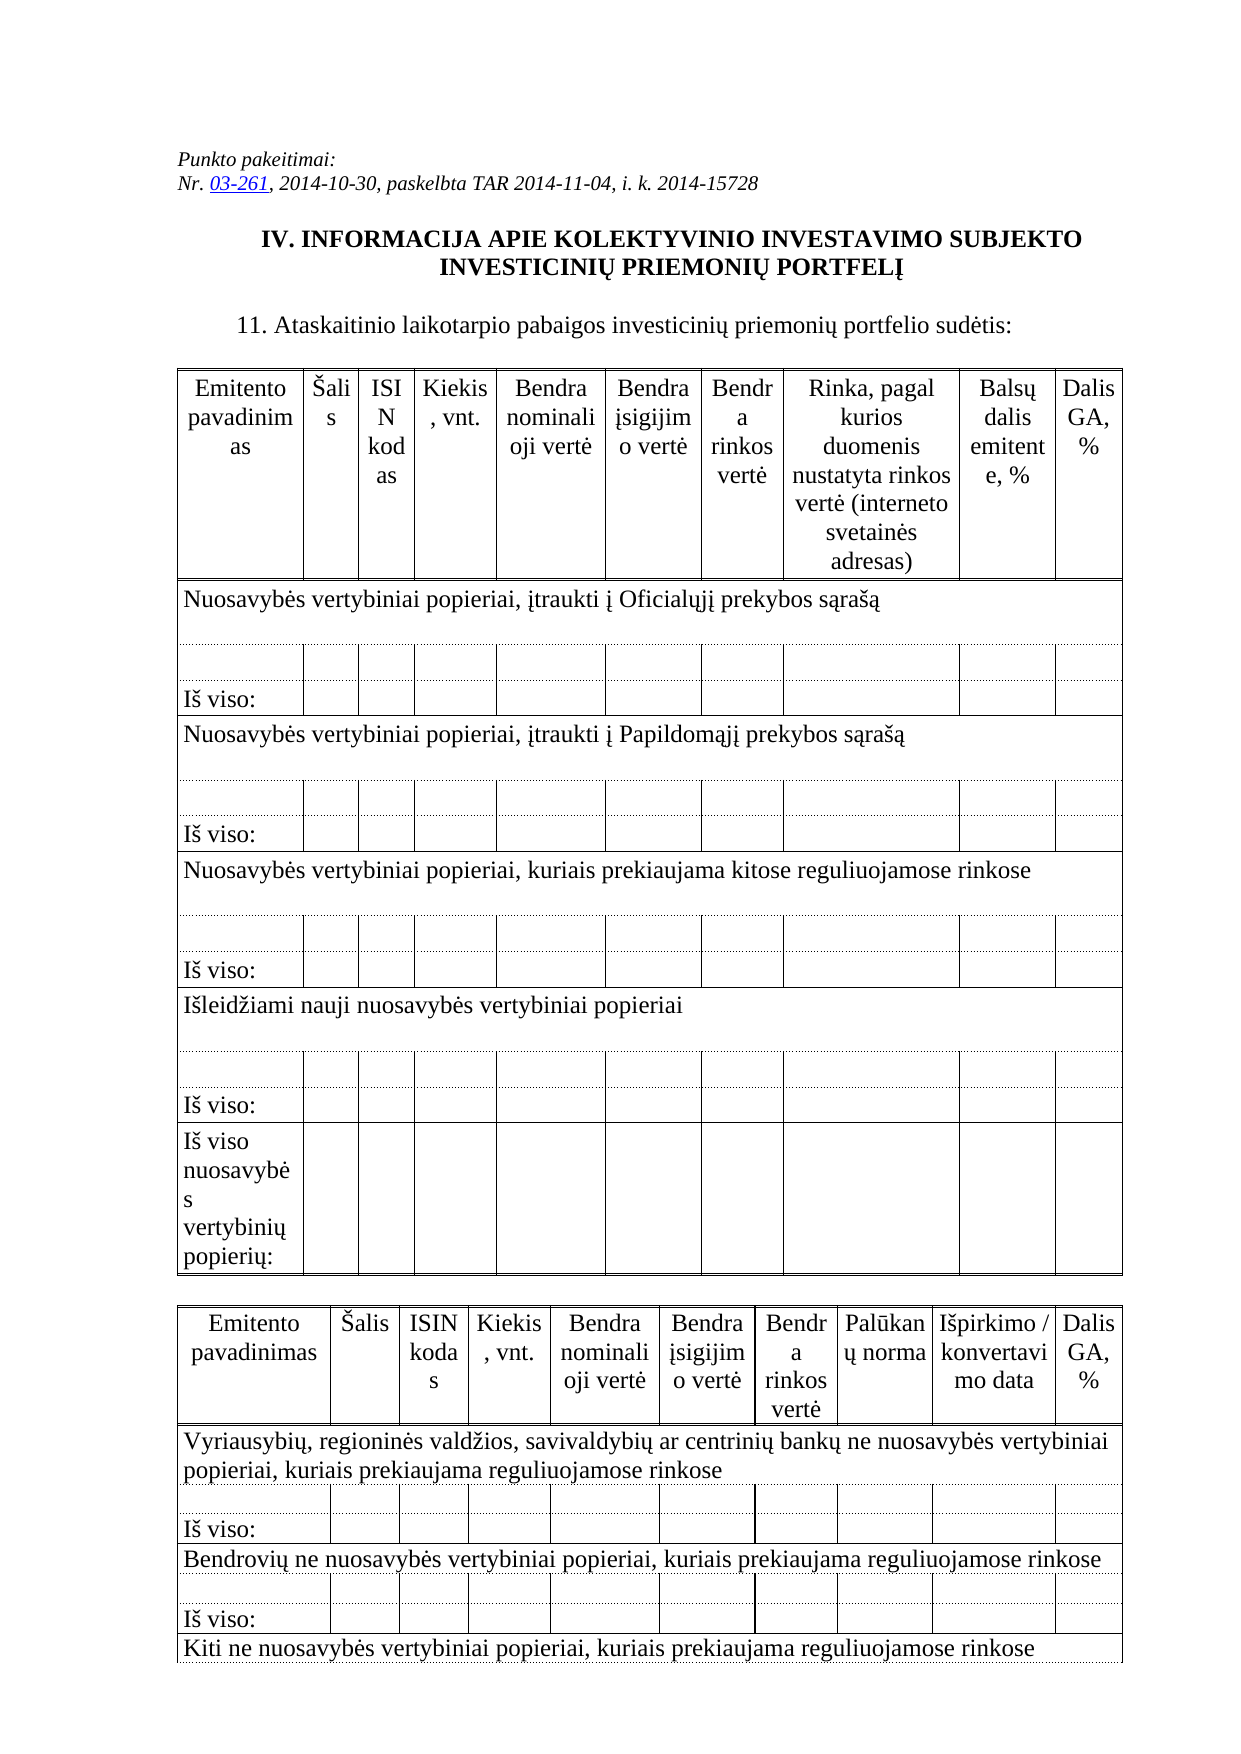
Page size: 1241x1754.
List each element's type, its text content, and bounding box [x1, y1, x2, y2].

table_cell [960, 1051, 1055, 1087]
table_header Bendra įsigijimo vertė [660, 1308, 754, 1423]
table_cell [304, 1123, 358, 1273]
table_cell [400, 1484, 468, 1513]
table_cell [551, 1603, 659, 1632]
table_cell [400, 1513, 468, 1543]
table_cell [1056, 1123, 1122, 1273]
table_cell [1056, 644, 1122, 680]
table_header Šalis [304, 371, 358, 578]
table_cell [497, 780, 605, 815]
table_cell [606, 815, 701, 851]
table_cell [660, 1484, 754, 1513]
table_cell [960, 1123, 1055, 1273]
table_cell [1056, 1087, 1122, 1122]
table_header Kiekis, vnt. [415, 371, 496, 578]
table_cell Iš viso: [178, 1087, 303, 1122]
table_cell [497, 1051, 605, 1087]
table_cell [331, 1573, 399, 1603]
table_cell [415, 1087, 496, 1122]
table_header ISIN kodas [359, 371, 414, 578]
table_cell [331, 1513, 399, 1543]
table_cell [606, 1123, 701, 1273]
text Punkto pakeitimai: [177, 147, 1166, 171]
table_cell [304, 915, 358, 951]
table_header Emitento pavadinimas [178, 371, 303, 578]
table_cell [497, 915, 605, 951]
table_cell [304, 680, 358, 715]
table_cell [702, 644, 783, 680]
text IV. INFORMACIJA APIE KOLEKTYVINIO INVESTAVIMO SUBJEKTO INVESTICINIŲ PRIEMONIŲ PORTFELĮ [177, 224, 1166, 281]
table_cell [331, 1484, 399, 1513]
table_cell [497, 680, 605, 715]
table_header Kiekis, vnt. [469, 1308, 550, 1423]
table_cell [702, 815, 783, 851]
table_cell [756, 1513, 837, 1543]
table_cell [469, 1603, 550, 1632]
table_cell [838, 1573, 932, 1603]
table_cell [469, 1513, 550, 1543]
table_cell [178, 1573, 330, 1603]
table_cell [178, 780, 303, 815]
table_cell [1056, 951, 1122, 987]
table_cell [784, 1123, 959, 1273]
table_cell [1056, 1603, 1122, 1632]
table_cell [702, 915, 783, 951]
table_cell [415, 644, 496, 680]
table_cell Nuosavybės vertybiniai popieriai, įtraukti į Oficialųjį prekybos sąrašą [178, 581, 1122, 644]
table_cell [497, 815, 605, 851]
table_cell [359, 644, 414, 680]
table_cell [469, 1484, 550, 1513]
table_header Šalis [331, 1308, 399, 1423]
table_cell [178, 1051, 303, 1087]
table_cell [304, 644, 358, 680]
table_cell Vyriausybių, regioninės valdžios, savivaldybių ar centrinių bankų ne nuosavybės vertybiniai popieriai, kuriais prekiaujama reguliuojamose rinkose [178, 1426, 1122, 1483]
table_cell [1056, 815, 1122, 851]
table_cell [838, 1603, 932, 1632]
table_cell [304, 780, 358, 815]
table_cell [359, 1123, 414, 1273]
table_header Bendra nominalioji vertė [551, 1308, 659, 1423]
table_cell [606, 644, 701, 680]
table_cell [415, 780, 496, 815]
table_cell [606, 680, 701, 715]
table_cell [756, 1484, 837, 1513]
table_cell [415, 680, 496, 715]
table_cell [359, 915, 414, 951]
table_cell [400, 1603, 468, 1632]
table_cell [784, 815, 959, 851]
table_cell [469, 1573, 550, 1603]
table_cell [178, 1484, 330, 1513]
table_cell [933, 1484, 1055, 1513]
table_cell [960, 644, 1055, 680]
table_cell [784, 1051, 959, 1087]
table_cell [702, 1087, 783, 1122]
table_cell [660, 1603, 754, 1632]
table_cell Bendrovių ne nuosavybės vertybiniai popieriai, kuriais prekiaujama reguliuojamose rinkose [178, 1544, 1122, 1573]
table_header ISIN kodas [400, 1308, 468, 1423]
table_cell [960, 680, 1055, 715]
table_cell [606, 1087, 701, 1122]
text 11. Ataskaitinio laikotarpio pabaigos investicinių priemonių portfelio sudėtis: [177, 310, 1166, 339]
table_cell [359, 1051, 414, 1087]
table_cell [933, 1573, 1055, 1603]
table_header Balsų dalis emitente, % [960, 371, 1055, 578]
table_cell [359, 1087, 414, 1122]
table_cell [359, 780, 414, 815]
table_cell [784, 915, 959, 951]
table_cell [606, 951, 701, 987]
table_cell [784, 951, 959, 987]
table_cell [359, 815, 414, 851]
table_cell [1056, 780, 1122, 815]
table_cell [497, 951, 605, 987]
table_cell Iš viso: [178, 951, 303, 987]
table_cell [331, 1603, 399, 1632]
table_cell [784, 780, 959, 815]
table_cell Iš viso: [178, 1603, 330, 1632]
table_cell [551, 1513, 659, 1543]
table_header Išpirkimo / konvertavimo data [933, 1308, 1055, 1423]
table_cell [497, 1087, 605, 1122]
table_cell [497, 1123, 605, 1273]
table_header Bendra rinkos vertė [702, 371, 783, 578]
table_cell [400, 1573, 468, 1603]
table_header Bendra įsigijimo vertė [606, 371, 701, 578]
table_cell [838, 1484, 932, 1513]
table_cell [1056, 1513, 1122, 1543]
table_cell [960, 815, 1055, 851]
table_cell Iš viso: [178, 1513, 330, 1543]
table_cell [606, 1051, 701, 1087]
table_cell [756, 1573, 837, 1603]
table_cell Išleidžiami nauji nuosavybės vertybiniai popieriai [178, 988, 1122, 1051]
table_cell [497, 644, 605, 680]
table_cell [304, 951, 358, 987]
table_cell [178, 644, 303, 680]
table_cell Iš viso nuosavybės vertybinių popierių: [178, 1123, 303, 1273]
table_header Dalis GA, % [1056, 1308, 1122, 1423]
table_cell [933, 1513, 1055, 1543]
table_cell Nuosavybės vertybiniai popieriai, įtraukti į Papildomąjį prekybos sąrašą [178, 716, 1122, 780]
table_header Rinka, pagal kurios duomenis nustatyta rinkos vertė (interneto svetainės adresas) [784, 371, 959, 578]
table_cell Iš viso: [178, 815, 303, 851]
table_cell [960, 915, 1055, 951]
table_cell [551, 1573, 659, 1603]
table_cell [606, 915, 701, 951]
table_cell [702, 1051, 783, 1087]
table_cell [551, 1484, 659, 1513]
table_cell [415, 1123, 496, 1273]
table_header Palūkanų norma [838, 1308, 932, 1423]
table_cell Kiti ne nuosavybės vertybiniai popieriai, kuriais prekiaujama reguliuojamose rinkose [178, 1634, 1122, 1662]
table_cell [304, 1051, 358, 1087]
table_cell [960, 951, 1055, 987]
table_cell [1056, 680, 1122, 715]
table_header Bendra rinkos vertė [756, 1308, 837, 1423]
table_cell [1056, 915, 1122, 951]
table_cell [784, 644, 959, 680]
table_cell [702, 780, 783, 815]
table_cell [304, 815, 358, 851]
table_cell [660, 1573, 754, 1603]
table_cell [1056, 1051, 1122, 1087]
table_header Emitento pavadinimas [178, 1308, 330, 1423]
table_cell [415, 815, 496, 851]
table_cell [304, 1087, 358, 1122]
table_cell [960, 780, 1055, 815]
table_cell [606, 780, 701, 815]
table_cell [359, 680, 414, 715]
table_cell [960, 1087, 1055, 1122]
table_cell [702, 680, 783, 715]
table_cell [1056, 1484, 1122, 1513]
table_cell [756, 1603, 837, 1632]
table_cell [415, 951, 496, 987]
text Nr. 03-261, 2014-10-30, paskelbta TAR 2014-11-04, i. k. 2014-15728 [177, 171, 1166, 195]
table_cell [415, 915, 496, 951]
table_header Dalis GA, % [1056, 371, 1122, 578]
table_cell [933, 1603, 1055, 1632]
table_cell [178, 915, 303, 951]
table_cell [784, 680, 959, 715]
table_cell [838, 1513, 932, 1543]
table_cell [359, 951, 414, 987]
table_cell [1056, 1573, 1122, 1603]
table_cell [784, 1087, 959, 1122]
table_cell [702, 951, 783, 987]
table_cell [702, 1123, 783, 1273]
table_cell [660, 1513, 754, 1543]
table_header Bendra nominalioji vertė [497, 371, 605, 578]
table_cell [415, 1051, 496, 1087]
table_cell Nuosavybės vertybiniai popieriai, kuriais prekiaujama kitose reguliuojamose rinkose [178, 852, 1122, 915]
table_cell Iš viso: [178, 680, 303, 715]
